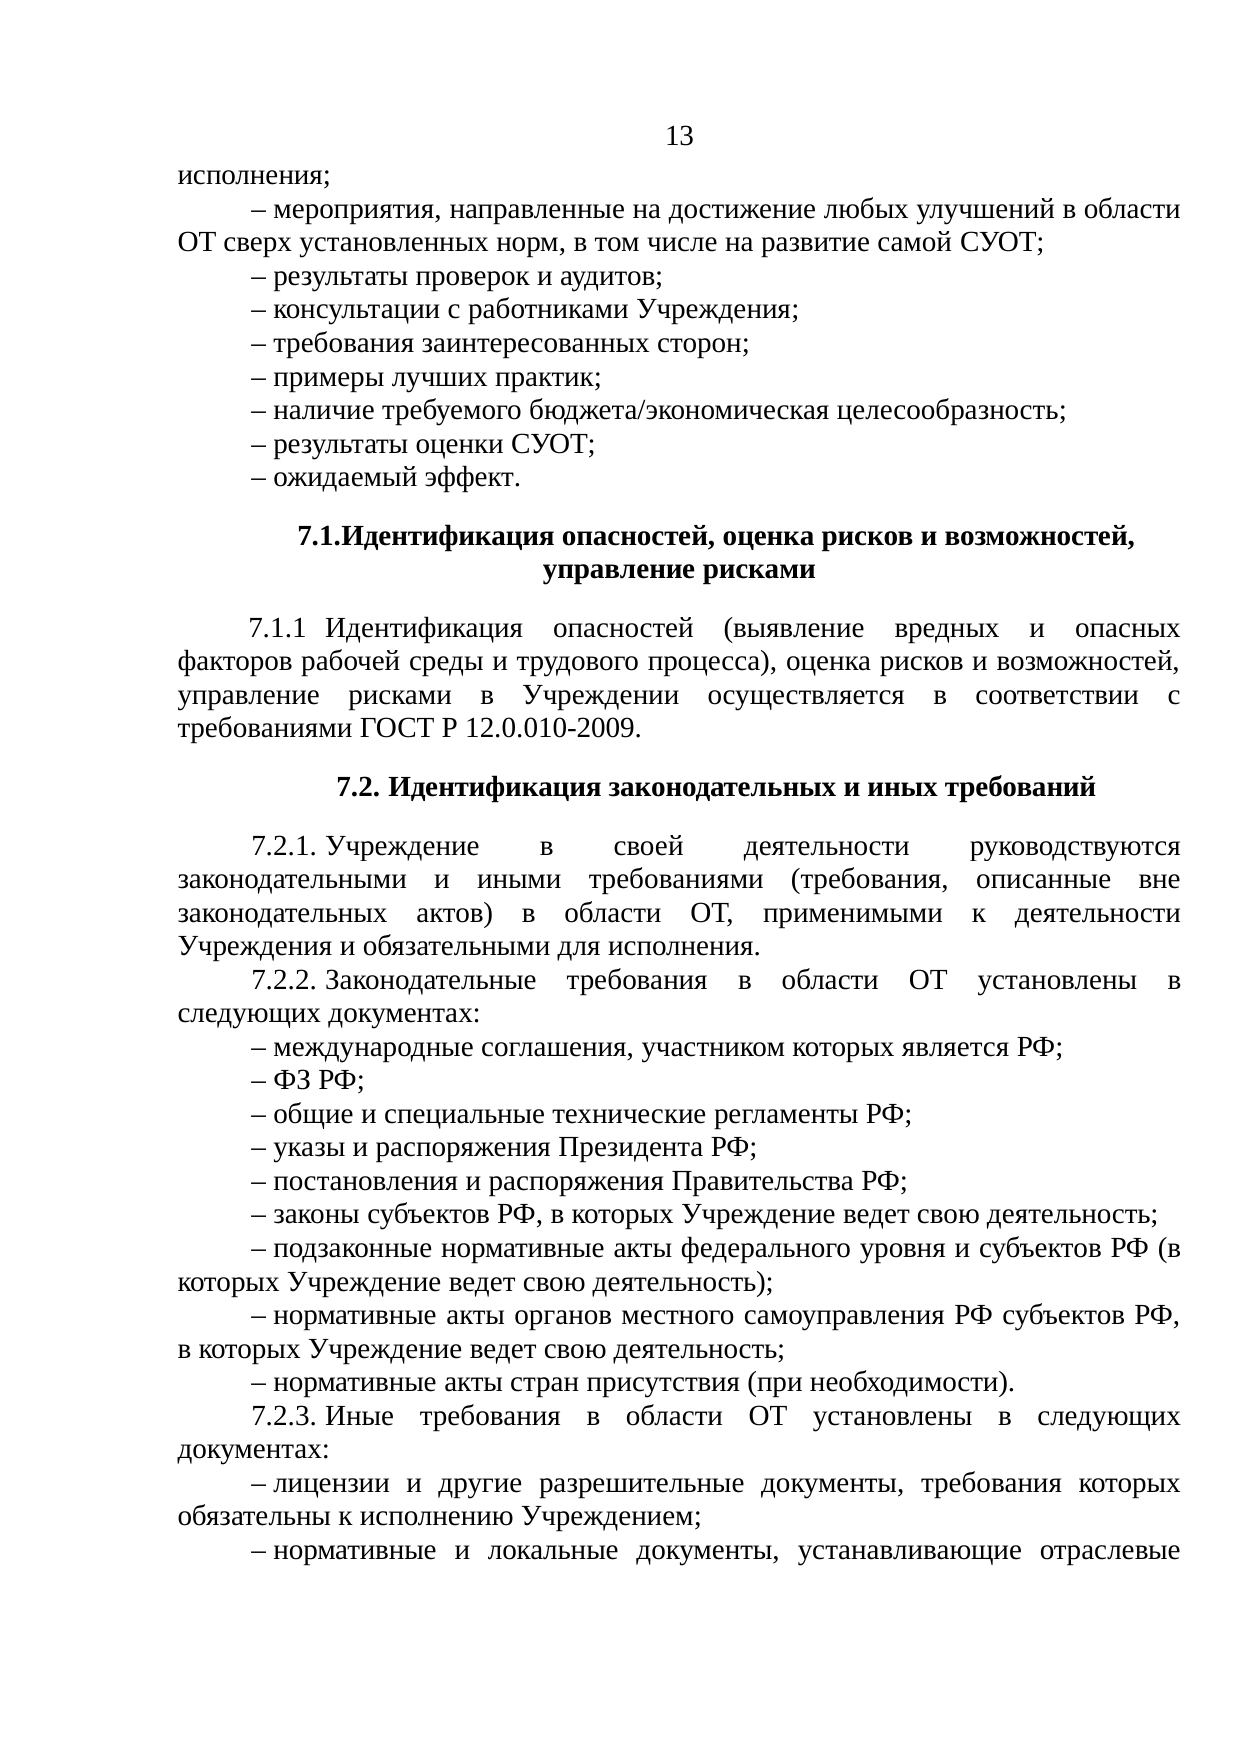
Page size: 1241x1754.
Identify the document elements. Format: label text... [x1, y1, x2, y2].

text – ФЗ РФ; [177, 1063, 1181, 1096]
text 7.2.2. Законодательные требования в области ОТ установлены в следующих документах: [177, 962, 1181, 1029]
text – нормативные акты органов местного самоуправления РФ субъектов РФ, в которых Учреждение ведет свою деятельность; [177, 1297, 1181, 1364]
text – требования заинтересованных сторон; [177, 325, 1181, 359]
text – постановления и распоряжения Правительства РФ; [177, 1163, 1181, 1197]
list Идентификация законодательных и иных требований [177, 769, 1181, 803]
text – мероприятия, направленные на достижение любых улучшений в области ОТ сверх установленных норм, в том числе на развитие самой СУОТ; [177, 191, 1181, 258]
text исполнения; [177, 158, 1181, 191]
text – нормативные и локальные документы, устанавливающие отраслевые [177, 1532, 1181, 1566]
text 7.2.3. Иные требования в области ОТ установлены в следующих документах: [177, 1398, 1181, 1465]
text – результаты проверок и аудитов; [177, 258, 1181, 292]
list Идентификация опасностей (выявление вредных и опасных факторов рабочей среды и трудового процесса), оценка рисков и возможностей, управление рисками в Учреждении осуществляется в соответствии с требованиями ГОСТ Р 12.0.010-2009. [177, 610, 1181, 744]
text – примеры лучших практик; [177, 359, 1181, 392]
text – наличие требуемого бюджета/экономическая целесообразность; [177, 392, 1181, 426]
text – лицензии и другие разрешительные документы, требования которых обязательны к исполнению Учреждением; [177, 1465, 1181, 1532]
text – международные соглашения, участником которых является РФ; [177, 1029, 1181, 1063]
text – ожидаемый эффект. [177, 459, 1181, 493]
text – законы субъектов РФ, в которых Учреждение ведет свою деятельность; [177, 1197, 1181, 1230]
text – результаты оценки СУОТ; [177, 426, 1181, 459]
text – общие и специальные технические регламенты РФ; [177, 1096, 1181, 1130]
text – нормативные акты стран присутствия (при необходимости). [177, 1364, 1181, 1398]
text – указы и распоряжения Президента РФ; [177, 1130, 1181, 1163]
text 7.2.1. Учреждение в своей деятельности руководствуются законодательными и иными требованиями (требования, описанные вне законодательных актов) в области ОТ, применимыми к деятельности Учреждения и обязательными для исполнения. [177, 828, 1181, 962]
list Идентификация опасностей, оценка рисков и возможностей, управление рисками [177, 518, 1181, 585]
text – подзаконные нормативные акты федерального уровня и субъектов РФ (в которых Учреждение ведет свою деятельность); [177, 1230, 1181, 1297]
text – консультации с работниками Учреждения; [177, 292, 1181, 325]
